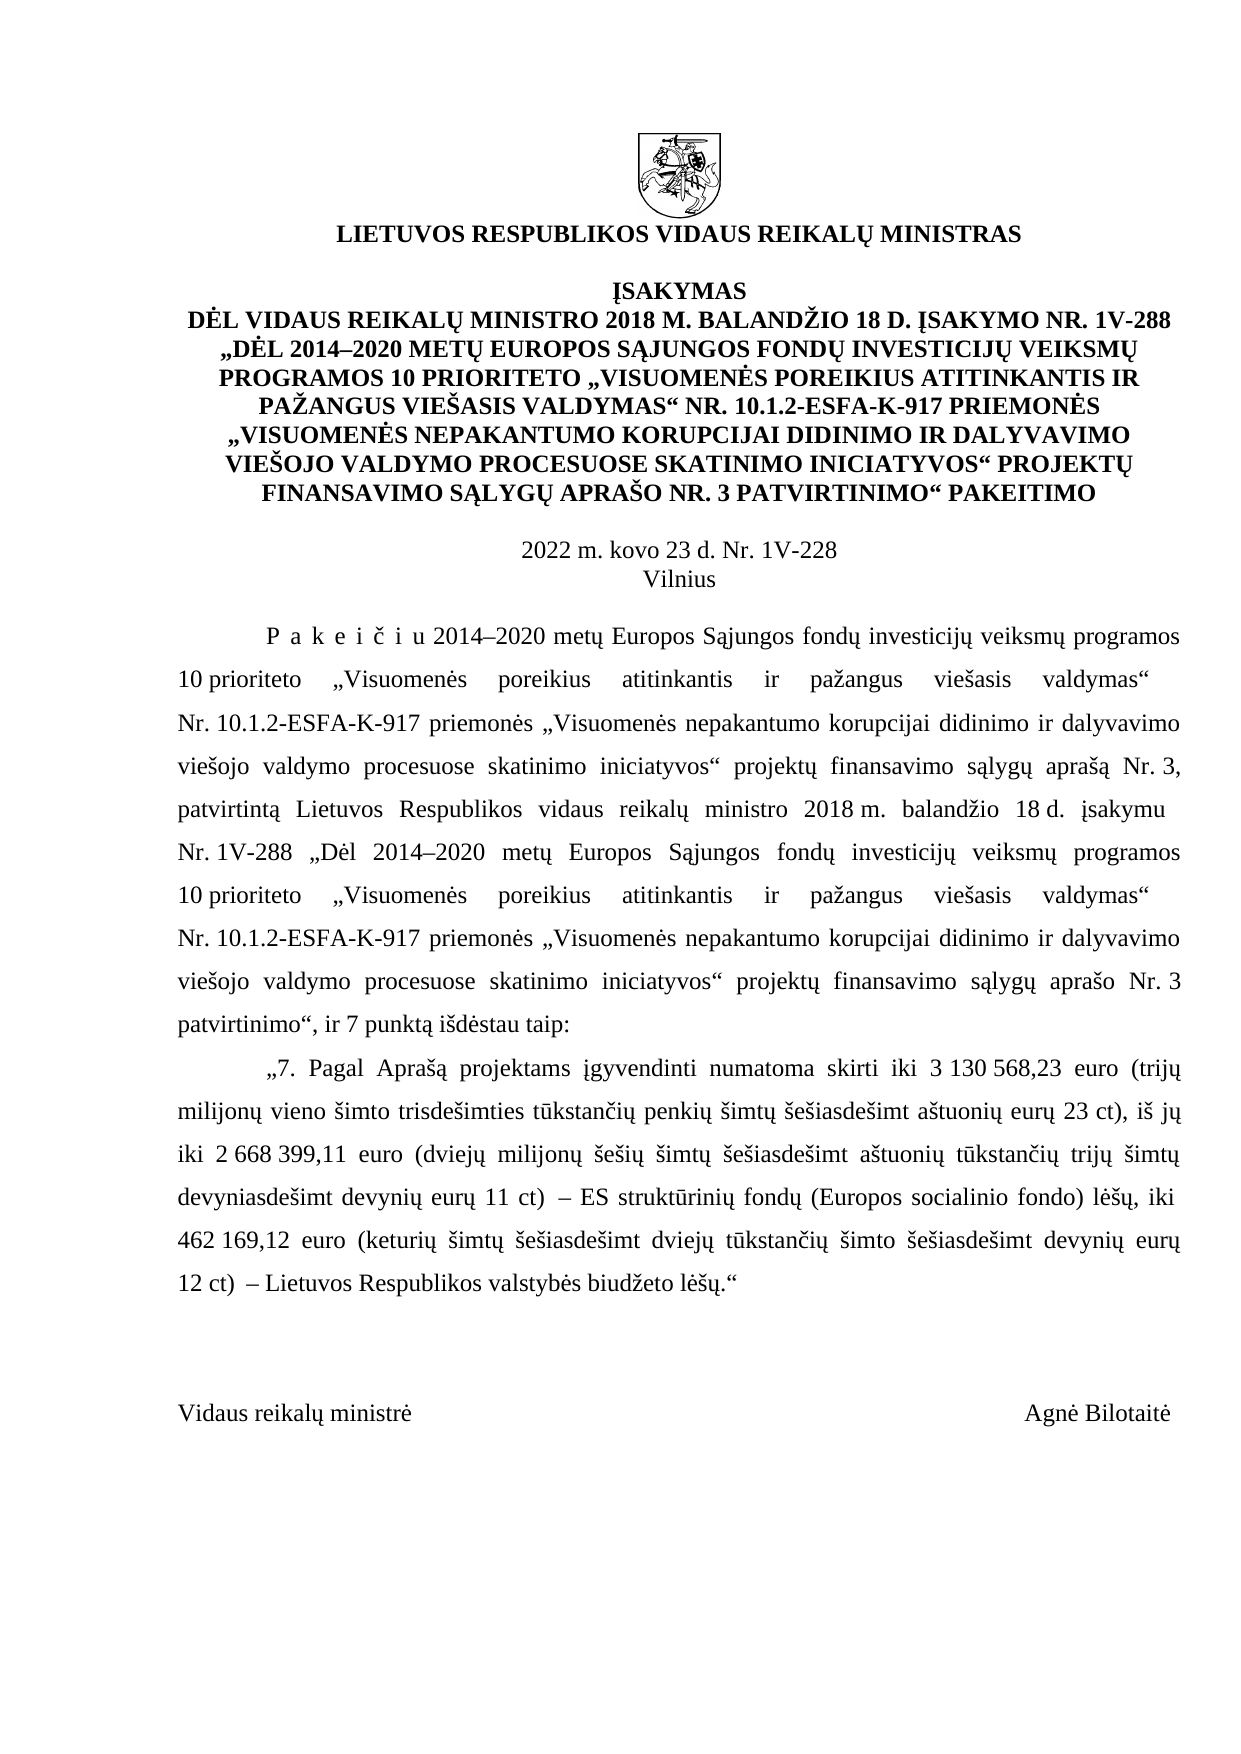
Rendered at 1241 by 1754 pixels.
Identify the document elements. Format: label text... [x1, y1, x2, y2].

text LIETUVOS RESPUBLIKOS VIDAUS REIKALŲ MINISTRAS [177, 219, 1181, 248]
text „7. Pagal Aprašą projektams įgyvendinti numatoma skirti iki 3 130 568,23 euro (trijų milijonų vieno šimto trisdešimties tūkstančių penkių šimtų šešiasdešimt aštuonių eurų 23 ct), iš jų iki 2 668 399,11 euro (dviejų milijonų šešių šimtų šešiasdešimt aštuonių tūkstančių trijų šimtų devyniasdešimt devynių eurų 11 ct) – ES struktūrinių fondų (Europos socialinio fondo) lėšų, iki 462 169,12 euro (keturių šimtų šešiasdešimt dviejų tūkstančių šimto šešiasdešimt devynių eurų 12 ct) – Lietuvos Respublikos valstybės biudžeto lėšų.“ [177, 1053, 1181, 1297]
text ĮSAKYMAS [177, 276, 1181, 305]
text Vilnius [177, 564, 1181, 593]
text 2022 m. kovo 23 d. Nr. 1V-228 [177, 535, 1181, 564]
text DĖL VIDAUS REIKALŲ MINISTRO 2018 M. BALANDŽIO 18 D. ĮSAKYMO NR. 1V-288 „DĖL 2014–2020 METŲ EUROPOS SĄJUNGOS FONDŲ INVESTICIJŲ VEIKSMŲ PROGRAMOS 10 PRIORITETO „VISUOMENĖS POREIKIUS ATITINKANTIS IR PAŽANGUS VIEŠASIS VALDYMAS“ NR. 10.1.2-ESFA-K-917 PRIEMONĖS „VISUOMENĖS NEPAKANTUMO KORUPCIJAI DIDINIMO IR DALYVAVIMO VIEŠOJO VALDYMO PROCESUOSE SKATINIMO INICIATYVOS“ PROJEKTŲ FINANSAVIMO SĄLYGŲ APRAŠO NR. 3 PATVIRTINIMO“ PAKEITIMO [177, 305, 1181, 506]
text Pakeičiu 2014–2020 metų Europos Sąjungos fondų investicijų veiksmų programos 10 prioriteto „Visuomenės poreikius atitinkantis ir pažangus viešasis valdymas“ Nr. 10.1.2-ESFA-K-917 priemonės „Visuomenės nepakantumo korupcijai didinimo ir dalyvavimo viešojo valdymo procesuose skatinimo iniciatyvos“ projektų finansavimo sąlygų aprašą Nr. 3, patvirtintą Lietuvos Respublikos vidaus reikalų ministro 2018 m. balandžio 18 d. įsakymu Nr. 1V-288 „Dėl 2014–2020 metų Europos Sąjungos fondų investicijų veiksmų programos 10 prioriteto „Visuomenės poreikius atitinkantis ir pažangus viešasis valdymas“ Nr. 10.1.2-ESFA-K-917 priemonės „Visuomenės nepakantumo korupcijai didinimo ir dalyvavimo viešojo valdymo procesuose skatinimo iniciatyvos“ projektų finansavimo sąlygų aprašo Nr. 3 patvirtinimo“, ir 7 punktą išdėstau taip: [177, 621, 1181, 1038]
text Vidaus reikalų ministrė Agnė Bilotaitė [177, 1398, 1181, 1426]
